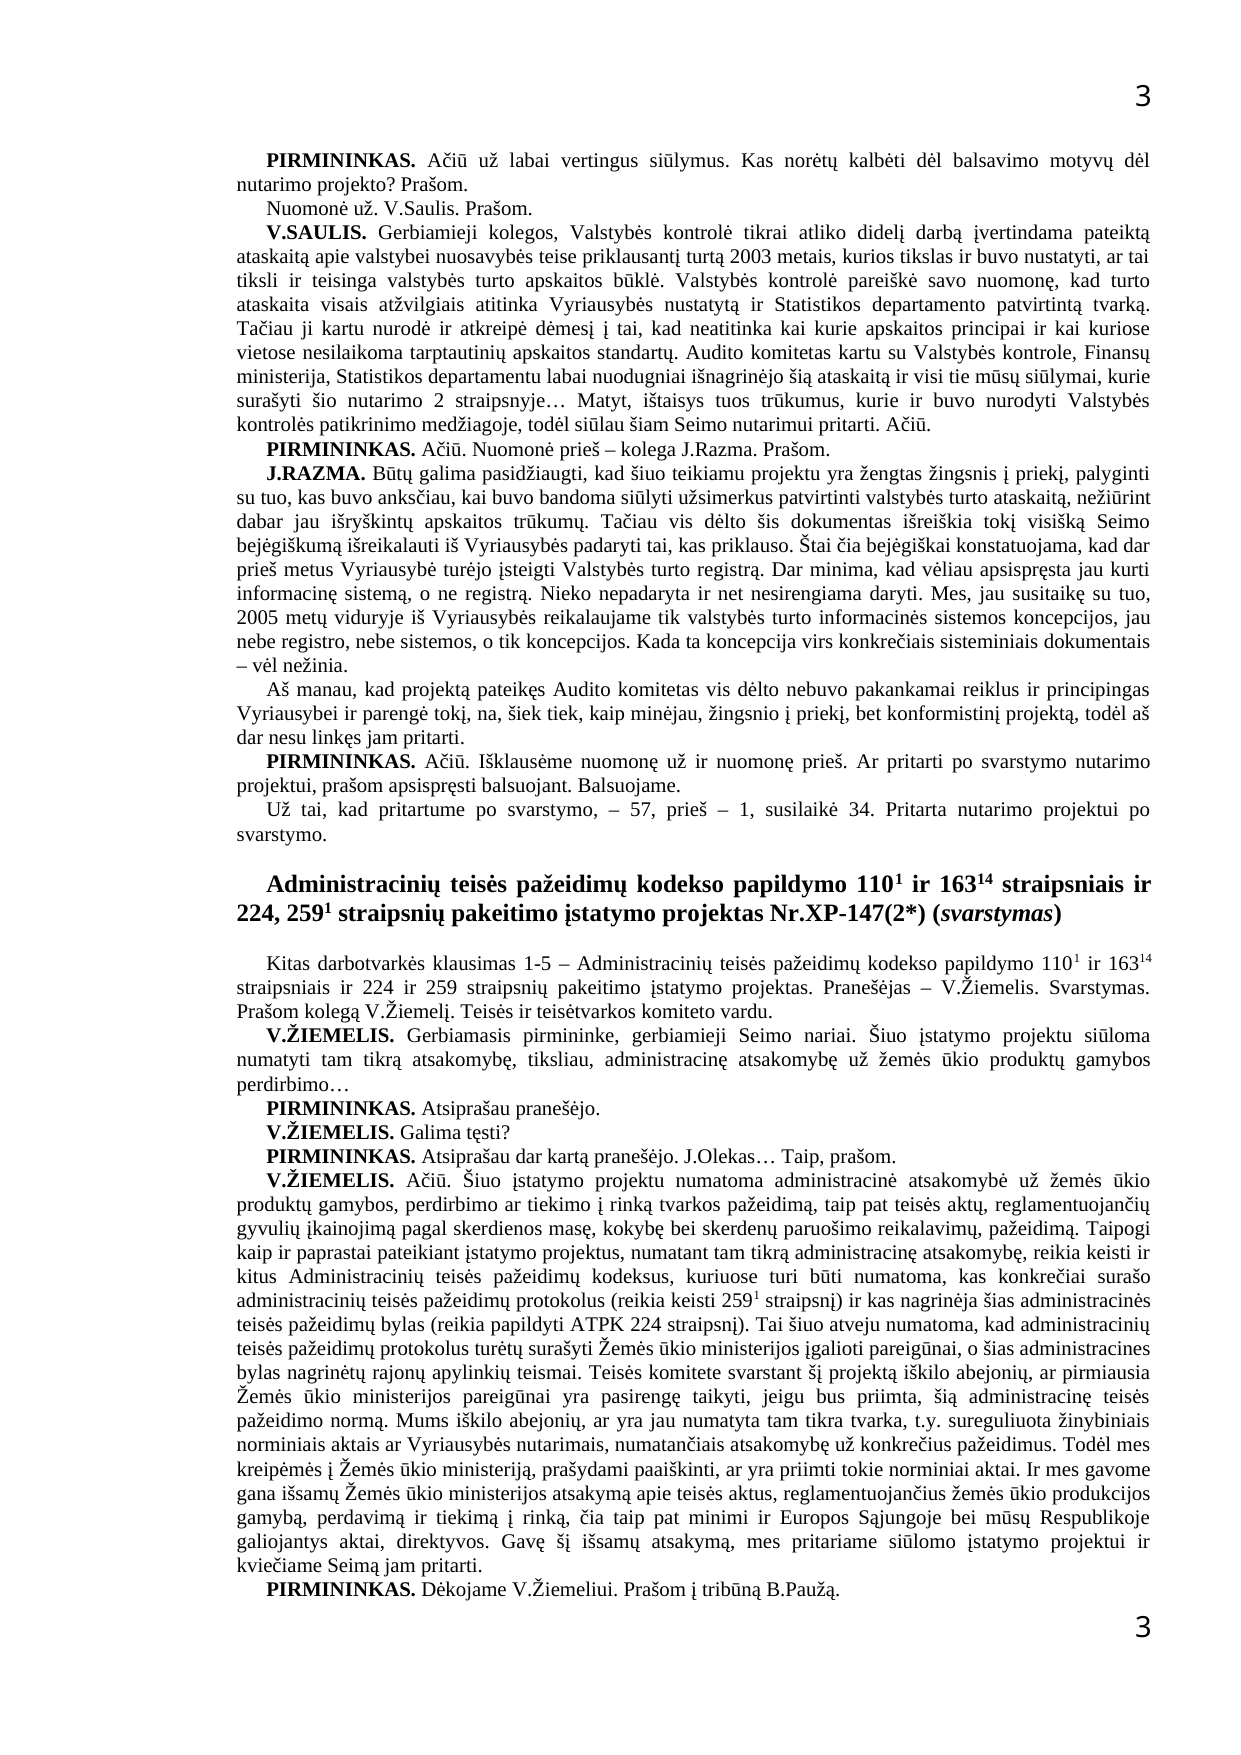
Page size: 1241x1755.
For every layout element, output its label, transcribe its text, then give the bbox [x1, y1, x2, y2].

text PIRMININKAS. Dėkojame V.Žiemeliui. Prašom į tribūną B.Paužą. [236, 1577, 1152, 1601]
text V.SAULIS. Gerbiamieji kolegos, Valstybės kontrolė tikrai atliko didelį darbą įvertindama pateiktą ataskaitą apie valstybei nuosavybės teise priklausantį turtą 2003 metais, kurios tikslas ir buvo nustatyti, ar tai tiksli ir teisinga valstybės turto apskaitos būklė. Valstybės kontrolė pareiškė savo nuomonę, kad turto ataskaita visais atžvilgiais atitinka Vyriausybės nustatytą ir Statistikos departamento patvirtintą tvarką. Tačiau ji kartu nurodė ir atkreipė dėmesį į tai, kad neatitinka kai kurie apskaitos principai ir kai kuriose vietose nesilaikoma tarptautinių apskaitos standartų. Audito komitetas kartu su Valstybės kontrole, Finansų ministerija, Statistikos departamentu labai nuodugniai išnagrinėjo šią ataskaitą ir visi tie mūsų siūlymai, kurie surašyti šio nutarimo 2 straipsnyje… Matyt, ištaisys tuos trūkumus, kurie ir buvo nurodyti Valstybės kontrolės patikrinimo medžiagoje, todėl siūlau šiam Seimo nutarimui pritarti. Ačiū. [236, 220, 1152, 436]
text V.ŽIEMELIS. Gerbiamasis pirmininke, gerbiamieji Seimo nariai. Šiuo įstatymo projektu siūloma numatyti tam tikrą atsakomybę, tiksliau, administracinę atsakomybę už žemės ūkio produktų gamybos perdirbimo… [236, 1023, 1152, 1096]
text PIRMININKAS. Ačiū. Nuomonė prieš – kolega J.Razma. Prašom. [236, 436, 1152, 461]
text PIRMININKAS. Atsiprašau dar kartą pranešėjo. J.Olekas… Taip, prašom. [236, 1144, 1152, 1168]
text V.ŽIEMELIS. Galima tęsti? [236, 1119, 1152, 1144]
text Už tai, kad pritartume po svarstymo, – 57, prieš – 1, susilaikė 34. Pritarta nutarimo projektui po svarstymo. [236, 797, 1152, 846]
text PIRMININKAS. Ačiū. Išklausėme nuomonę už ir nuomonę prieš. Ar pritarti po svarstymo nutarimo projektui, prašom apsispręsti balsuojant. Balsuojame. [236, 749, 1152, 797]
text Administracinių teisės pažeidimų kodekso papildymo 1101 ir 16314 straipsniais ir 224, 2591 straipsnių pakeitimo įstatymo projektas Nr.XP-147(2*) (svarstymas) [236, 869, 1152, 927]
text J.RAZMA. Būtų galima pasidžiaugti, kad šiuo teikiamu projektu yra žengtas žingsnis į priekį, palyginti su tuo, kas buvo anksčiau, kai buvo bandoma siūlyti užsimerkus patvirtinti valstybės turto ataskaitą, nežiūrint dabar jau išryškintų apskaitos trūkumų. Tačiau vis dėlto šis dokumentas išreiškia tokį visišką Seimo bejėgiškumą išreikalauti iš Vyriausybės padaryti tai, kas priklauso. Štai čia bejėgiškai konstatuojama, kad dar prieš metus Vyriausybė turėjo įsteigti Valstybės turto registrą. Dar minima, kad vėliau apsispręsta jau kurti informacinę sistemą, o ne registrą. Nieko nepadaryta ir net nesirengiama daryti. Mes, jau susitaikę su tuo, 2005 metų viduryje iš Vyriausybės reikalaujame tik valstybės turto informacinės sistemos koncepcijos, jau nebe registro, nebe sistemos, o tik koncepcijos. Kada ta koncepcija virs konkrečiais sisteminiais dokumentais – vėl nežinia. [236, 461, 1152, 677]
text PIRMININKAS. Ačiū už labai vertingus siūlymus. Kas norėtų kalbėti dėl balsavimo motyvų dėl nutarimo projekto? Prašom. [236, 148, 1152, 196]
text V.ŽIEMELIS. Ačiū. Šiuo įstatymo projektu numatoma administracinė atsakomybė už žemės ūkio produktų gamybos, perdirbimo ar tiekimo į rinką tvarkos pažeidimą, taip pat teisės aktų, reglamentuojančių gyvulių įkainojimą pagal skerdienos masę, kokybę bei skerdenų paruošimo reikalavimų, pažeidimą. Taipogi kaip ir paprastai pateikiant įstatymo projektus, numatant tam tikrą administracinę atsakomybę, reikia keisti ir kitus Administracinių teisės pažeidimų kodeksus, kuriuose turi būti numatoma, kas konkrečiai surašo administracinių teisės pažeidimų protokolus (reikia keisti 2591 straipsnį) ir kas nagrinėja šias administracinės teisės pažeidimų bylas (reikia papildyti ATPK 224 straipsnį). Tai šiuo atveju numatoma, kad administracinių teisės pažeidimų protokolus turėtų surašyti Žemės ūkio ministerijos įgalioti pareigūnai, o šias administracines bylas nagrinėtų rajonų apylinkių teismai. Teisės komitete svarstant šį projektą iškilo abejonių, ar pirmiausia Žemės ūkio ministerijos pareigūnai yra pasirengę taikyti, jeigu bus priimta, šią administracinę teisės pažeidimo normą. Mums iškilo abejonių, ar yra jau numatyta tam tikra tvarka, t.y. sureguliuota žinybiniais norminiais aktais ar Vyriausybės nutarimais, numatančiais atsakomybę už konkrečius pažeidimus. Todėl mes kreipėmės į Žemės ūkio ministeriją, prašydami paaiškinti, ar yra priimti tokie norminiai aktai. Ir mes gavome gana išsamų Žemės ūkio ministerijos atsakymą apie teisės aktus, reglamentuojančius žemės ūkio produkcijos gamybą, perdavimą ir tiekimą į rinką, čia taip pat minimi ir Europos Sąjungoje bei mūsų Respublikoje galiojantys aktai, direktyvos. Gavę šį išsamų atsakymą, mes pritariame siūlomo įstatymo projektui ir kviečiame Seimą jam pritarti. [236, 1168, 1152, 1577]
text Nuomonė už. V.Saulis. Prašom. [236, 196, 1152, 220]
text Kitas darbotvarkės klausimas 1-5 – Administracinių teisės pažeidimų kodekso papildymo 1101 ir 16314 straipsniais ir 224 ir 259 straipsnių pakeitimo įstatymo projektas. Pranešėjas – V.Žiemelis. Svarstymas. Prašom kolegą V.Žiemelį. Teisės ir teisėtvarkos komiteto vardu. [236, 951, 1152, 1023]
text Aš manau, kad projektą pateikęs Audito komitetas vis dėlto nebuvo pakankamai reiklus ir principingas Vyriausybei ir parengė tokį, na, šiek tiek, kaip minėjau, žingsnio į priekį, bet konformistinį projektą, todėl aš dar nesu linkęs jam pritarti. [236, 677, 1152, 749]
text PIRMININKAS. Atsiprašau pranešėjo. [236, 1096, 1152, 1119]
